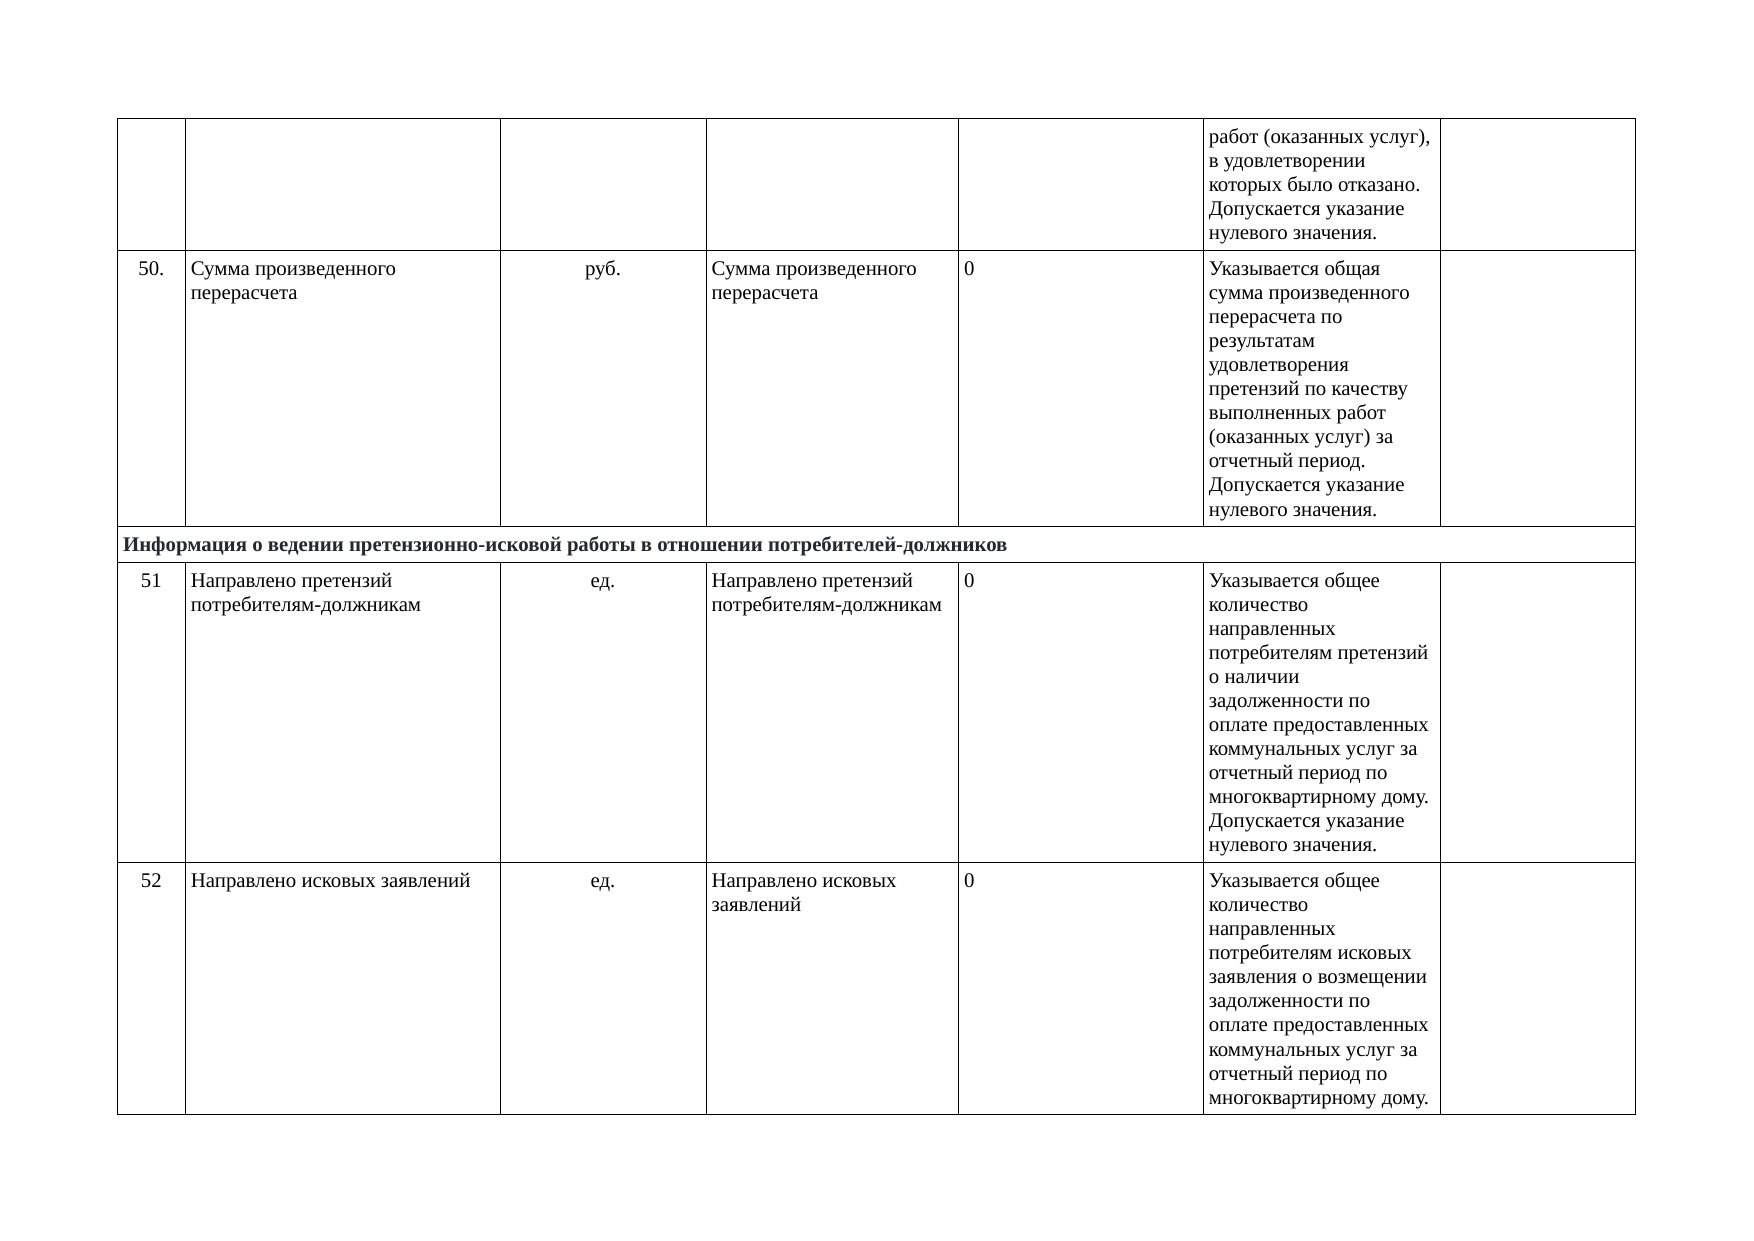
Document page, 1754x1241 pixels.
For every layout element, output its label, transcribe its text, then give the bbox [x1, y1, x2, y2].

table_cell 51 [118, 563, 185, 862]
table_cell Информация о ведении претензионно-исковой работы в отношении потребителей-должников [118, 527, 1635, 562]
table_cell [118, 119, 185, 250]
table_cell [186, 119, 500, 250]
table_cell работ (оказанных услуг), в удовлетворении которых было отказано. Допускается указание нулевого значения. [1204, 119, 1440, 250]
table_cell 52 [118, 863, 185, 1114]
table_cell [707, 119, 958, 250]
table_cell ед. [501, 863, 706, 1114]
table_cell [1441, 251, 1635, 526]
table_cell Направлено претензий потребителям-должникам [186, 563, 500, 862]
table_cell Указывается общее количество направленных потребителям исковых заявления о возмещении задолженности по оплате предоставленных коммунальных услуг за отчетный период по многоквартирному дому. [1204, 863, 1440, 1114]
table_cell 0 [959, 563, 1203, 862]
table_cell Направлено исковых заявлений [186, 863, 500, 1114]
table_cell Сумма произведенного перерасчета [707, 251, 958, 526]
table_cell Указывается общая сумма произведенного перерасчета по результатам удовлетворения претензий по качеству выполненных работ (оказанных услуг) за отчетный период. Допускается указание нулевого значения. [1204, 251, 1440, 526]
table_cell Указывается общее количество направленных потребителям претензий о наличии задолженности по оплате предоставленных коммунальных услуг за отчетный период по многоквартирному дому. Допускается указание нулевого значения. [1204, 563, 1440, 862]
table_cell [501, 119, 706, 250]
table_cell руб. [501, 251, 706, 526]
table_cell [1441, 563, 1635, 862]
table_cell 0 [959, 863, 1203, 1114]
table_cell 50. [118, 251, 185, 526]
table_cell Сумма произведенного перерасчета [186, 251, 500, 526]
table_cell ед. [501, 563, 706, 862]
table_cell Направлено исковых заявлений [707, 863, 958, 1114]
table_cell Направлено претензий потребителям-должникам [707, 563, 958, 862]
table_cell [959, 119, 1203, 250]
table_cell [1441, 863, 1635, 1114]
table_cell [1441, 119, 1635, 250]
table_cell 0 [959, 251, 1203, 526]
